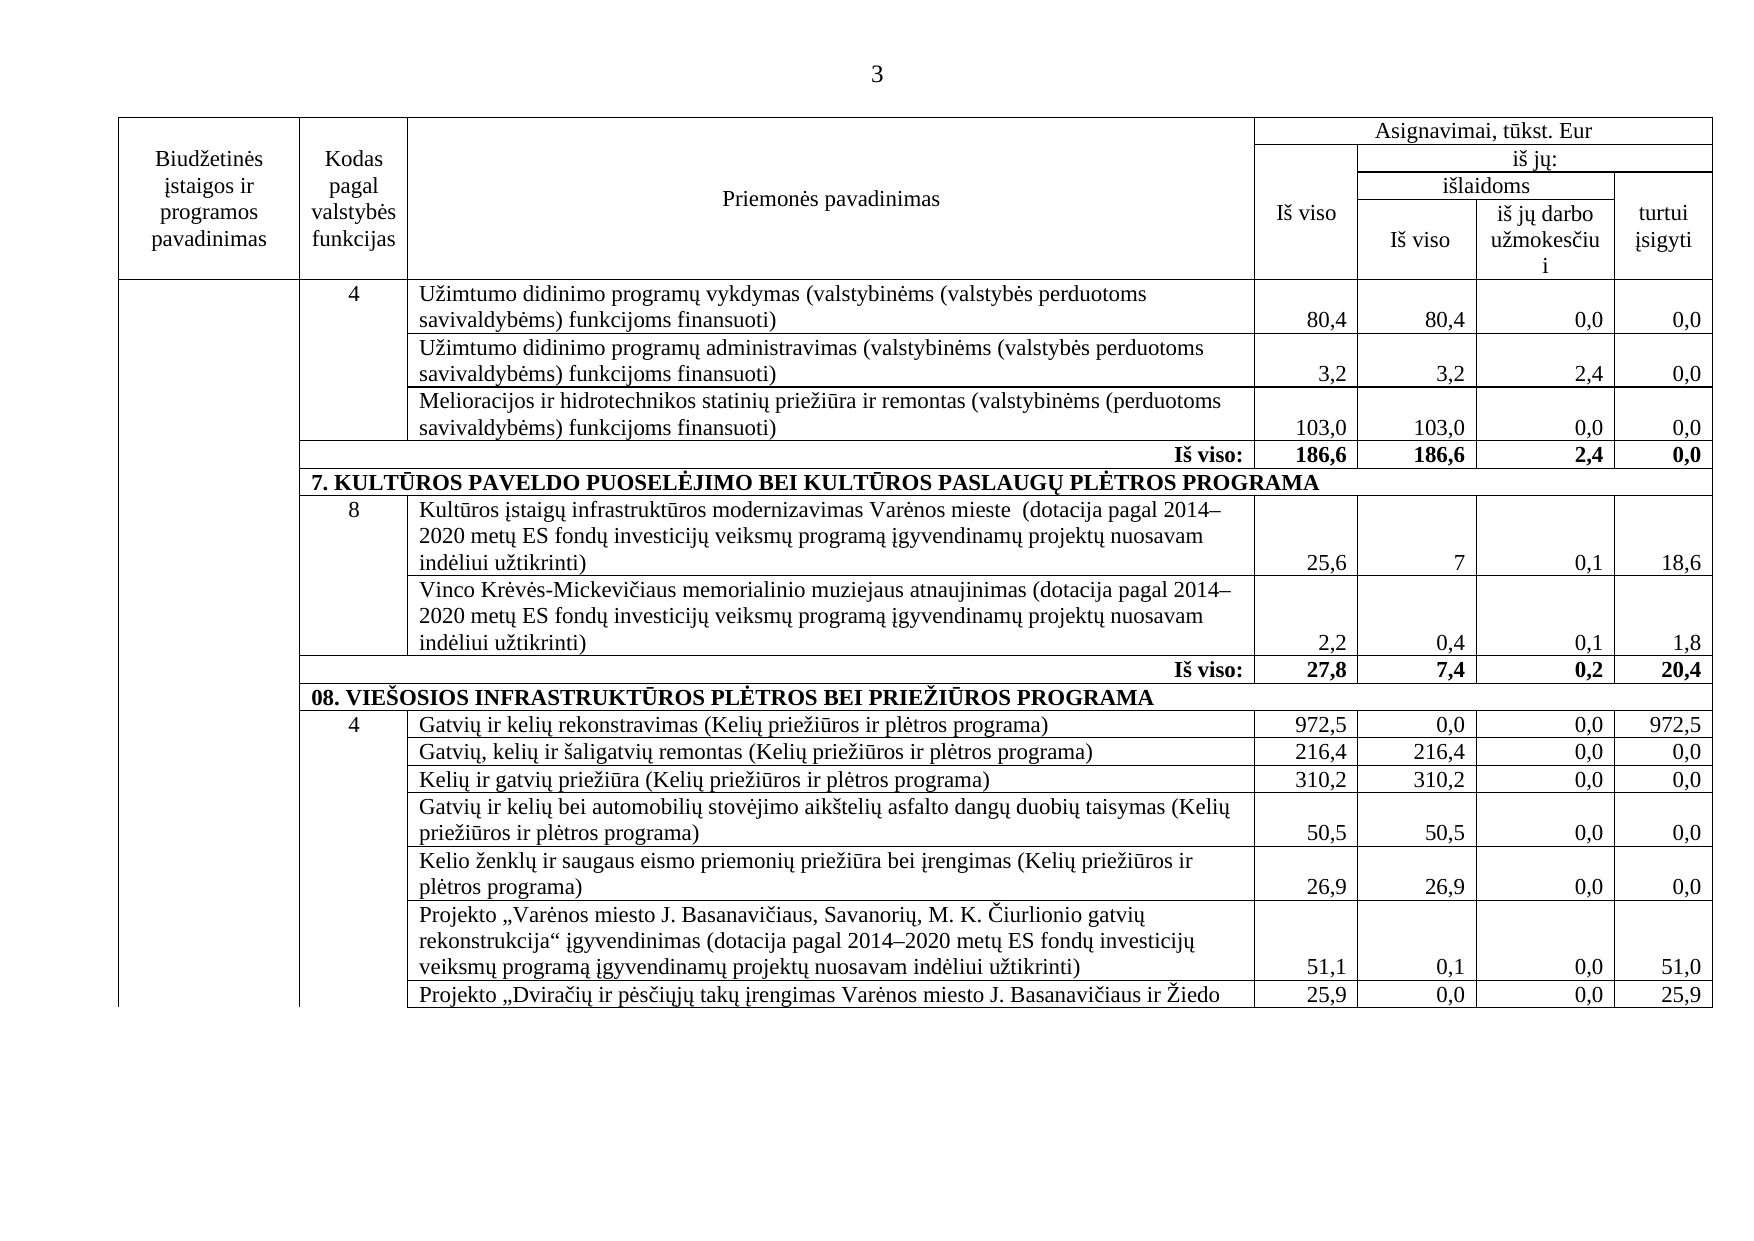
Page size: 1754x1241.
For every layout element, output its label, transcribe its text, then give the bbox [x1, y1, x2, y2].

table_cell 18,6 [1615, 496, 1712, 575]
table_cell išlaidoms [1358, 173, 1614, 199]
table_cell [300, 846, 407, 899]
table_cell 0,0 [1477, 738, 1614, 765]
table_cell 26,9 [1255, 847, 1357, 899]
table_cell Iš viso [1358, 200, 1476, 279]
table_cell 0,0 [1477, 901, 1614, 980]
table_cell 27,8 [1255, 656, 1357, 682]
table_cell 50,5 [1255, 793, 1357, 846]
table_cell Iš viso: [300, 656, 1254, 682]
table_header Priemonės pavadinimas [408, 118, 1254, 279]
table_cell turtui įsigyti [1615, 173, 1712, 279]
table_cell 25,9 [1255, 981, 1357, 1007]
table_cell 186,6 [1255, 441, 1357, 467]
table_cell 2,2 [1255, 576, 1357, 655]
table_cell [119, 440, 299, 467]
table_cell Užimtumo didinimo programų vykdymas (valstybinėms (valstybės perduotoms savivaldybėms) funkcijoms finansuoti) [408, 280, 1254, 333]
table_cell Gatvių ir kelių rekonstravimas (Kelių priežiūros ir plėtros programa) [408, 711, 1254, 737]
table_cell Gatvių, kelių ir šaligatvių remontas (Kelių priežiūros ir plėtros programa) [408, 738, 1254, 765]
table_cell [119, 683, 299, 710]
table_cell [300, 900, 407, 980]
table_cell 50,5 [1358, 793, 1476, 846]
table_cell Projekto „Dviračių ir pėsčiųjų takų įrengimas Varėnos miesto J. Basanavičiaus ir Žiedo [408, 981, 1254, 1007]
table_cell [119, 575, 299, 655]
table_cell 0,1 [1358, 901, 1476, 980]
table_cell 80,4 [1358, 280, 1476, 333]
table_cell 0,0 [1358, 981, 1476, 1007]
table_cell 26,9 [1358, 847, 1476, 899]
table_cell 1,8 [1615, 576, 1712, 655]
table_cell 186,6 [1358, 441, 1476, 467]
table_cell Iš viso: [300, 441, 1254, 467]
table_cell [119, 846, 299, 899]
table_cell 216,4 [1358, 738, 1476, 765]
table_cell Kultūros įstaigų infrastruktūros modernizavimas Varėnos mieste (dotacija pagal 2014–2020 metų ES fondų investicijų veiksmų programą įgyvendinamų projektų nuosavam indėliui užtikrinti) [408, 496, 1254, 575]
table_cell 0,2 [1477, 656, 1614, 682]
table_cell 103,0 [1358, 388, 1476, 440]
table_cell 0,0 [1477, 711, 1614, 737]
table_cell 7 [1358, 496, 1476, 575]
table_cell [119, 280, 299, 333]
table_cell 0,1 [1477, 576, 1614, 655]
table_cell Gatvių ir kelių bei automobilių stovėjimo aikštelių asfalto dangų duobių taisymas (Kelių priežiūros ir plėtros programa) [408, 793, 1254, 846]
table_cell 0,0 [1477, 793, 1614, 846]
table_cell 0,0 [1477, 847, 1614, 899]
table_cell Projekto „Varėnos miesto J. Basanavičiaus, Savanorių, M. K. Čiurlionio gatvių rekonstrukcija“ įgyvendinimas (dotacija pagal 2014–2020 metų ES fondų investicijų veiksmų programą įgyvendinamų projektų nuosavam indėliui užtikrinti) [408, 901, 1254, 980]
table_cell [119, 333, 299, 386]
table_cell [300, 980, 407, 1007]
table_cell 51,0 [1615, 901, 1712, 980]
table_cell [119, 710, 299, 737]
table_cell 310,2 [1358, 766, 1476, 792]
table_cell 972,5 [1255, 711, 1357, 737]
table_cell Kelio ženklų ir saugaus eismo priemonių priežiūra bei įrengimas (Kelių priežiūros ir plėtros programa) [408, 847, 1254, 899]
table_cell Kelių ir gatvių priežiūra (Kelių priežiūros ir plėtros programa) [408, 766, 1254, 792]
table_cell Melioracijos ir hidrotechnikos statinių priežiūra ir remontas (valstybinėms (perduotoms savivaldybėms) funkcijoms finansuoti) [408, 388, 1254, 440]
table_cell 0,0 [1615, 334, 1712, 386]
table_header Biudžetinės įstaigos ir programos pavadinimas [119, 118, 299, 279]
table_cell [119, 792, 299, 846]
table_cell 972,5 [1615, 711, 1712, 737]
table_cell 4 [300, 711, 407, 737]
table_header Kodas pagal valstybės funkcijas [300, 118, 407, 279]
table_cell [119, 495, 299, 575]
table_cell iš jų darbo užmokesčiui [1477, 200, 1614, 279]
table_cell [119, 655, 299, 682]
table_cell 216,4 [1255, 738, 1357, 765]
table_cell 3,2 [1255, 334, 1357, 386]
table_cell 0,0 [1477, 766, 1614, 792]
table_cell 7,4 [1358, 656, 1476, 682]
table_cell [119, 386, 299, 440]
table_cell 0,0 [1615, 280, 1712, 333]
table_cell 80,4 [1255, 280, 1357, 333]
table_cell 0,1 [1477, 496, 1614, 575]
table_header Asignavimai, tūkst. Eur [1255, 118, 1712, 144]
table_cell [119, 737, 299, 765]
table_cell 0,0 [1615, 847, 1712, 899]
table_cell 2,4 [1477, 441, 1614, 467]
table_cell 0,0 [1615, 388, 1712, 440]
table_cell 2,4 [1477, 334, 1614, 386]
table_cell 103,0 [1255, 388, 1357, 440]
table_cell 25,9 [1615, 981, 1712, 1007]
table_cell Iš viso [1255, 145, 1357, 279]
table_cell [119, 980, 299, 1007]
table_cell 7. KULTŪROS PAVELDO PUOSELĖJIMO BEI KULTŪROS PASLAUGŲ PLĖTROS PROGRAMA [300, 469, 1712, 495]
table_cell [300, 737, 407, 765]
table_cell [300, 792, 407, 846]
table_cell [119, 765, 299, 792]
table_cell 0,4 [1358, 576, 1476, 655]
table_cell 0,0 [1615, 766, 1712, 792]
table_cell iš jų: [1358, 145, 1712, 171]
table_cell [119, 900, 299, 980]
table_cell 0,0 [1477, 388, 1614, 440]
table_cell 0,0 [1615, 441, 1712, 467]
table_cell 3,2 [1358, 334, 1476, 386]
table_cell 0,0 [1477, 981, 1614, 1007]
table_cell 0,0 [1358, 711, 1476, 737]
table_cell 0,0 [1615, 738, 1712, 765]
table_cell 51,1 [1255, 901, 1357, 980]
table_cell 25,6 [1255, 496, 1357, 575]
table_cell 4 [300, 280, 407, 440]
table_cell 0,0 [1477, 280, 1614, 333]
table_cell 20,4 [1615, 656, 1712, 682]
table_cell 8 [300, 496, 407, 655]
table_cell 08. VIEŠOSIOS INFRASTRUKTŪROS PLĖTROS BEI PRIEŽIŪROS PROGRAMA [300, 684, 1712, 710]
table_cell [300, 765, 407, 792]
table_cell 310,2 [1255, 766, 1357, 792]
table_cell Užimtumo didinimo programų administravimas (valstybinėms (valstybės perduotoms savivaldybėms) funkcijoms finansuoti) [408, 334, 1254, 386]
table_cell [119, 468, 299, 495]
table_cell 0,0 [1615, 793, 1712, 846]
table_cell Vinco Krėvės-Mickevičiaus memorialinio muziejaus atnaujinimas (dotacija pagal 2014–2020 metų ES fondų investicijų veiksmų programą įgyvendinamų projektų nuosavam indėliui užtikrinti) [408, 576, 1254, 655]
